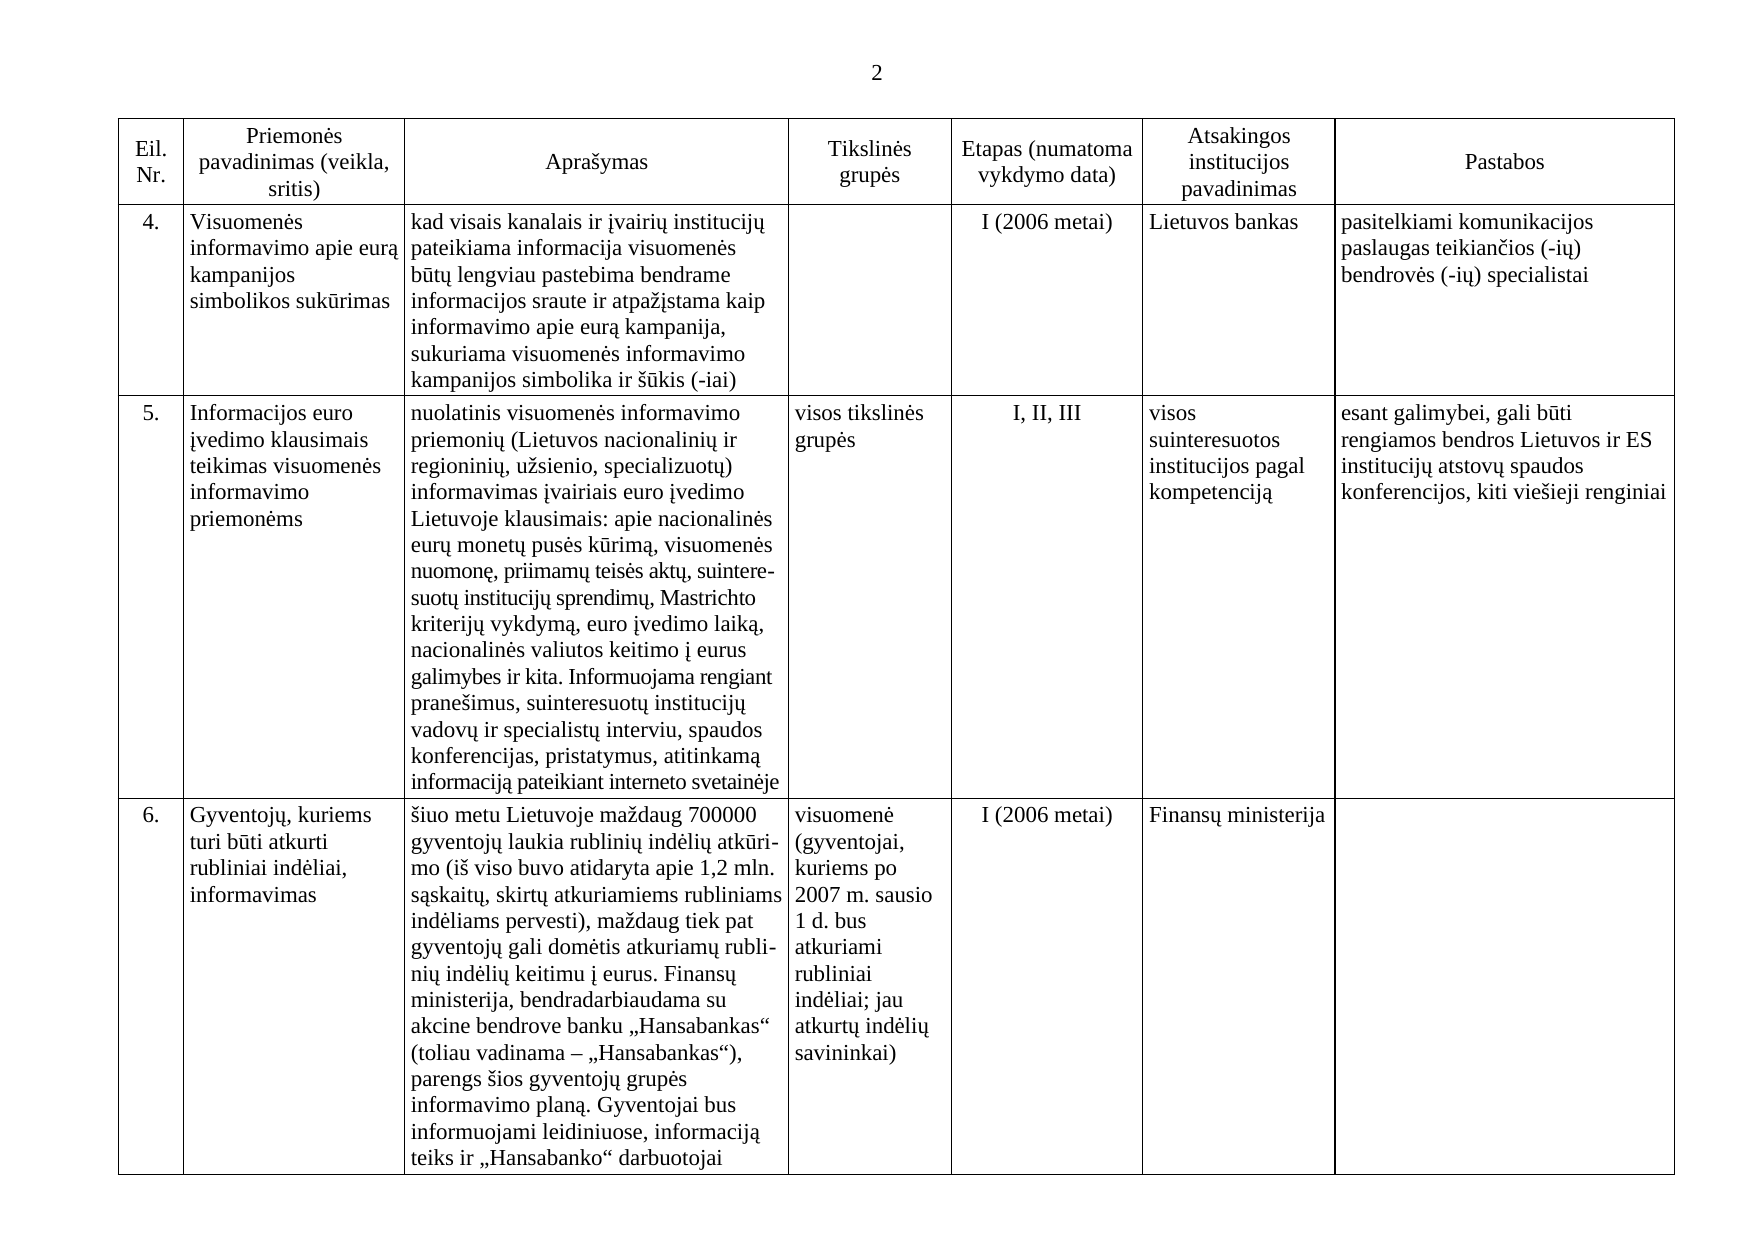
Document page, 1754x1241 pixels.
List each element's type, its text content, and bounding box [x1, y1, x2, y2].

table_header Etapas (numatoma vykdymo data) [952, 119, 1142, 204]
table_cell Finansų ministerija [1143, 799, 1334, 1173]
table_cell kad visais kanalais ir įvairių institucijų pateikiama informacija visuomenės būtų lengviau pastebima bendrame informacijos sraute ir atpažįstama kaip informavimo apie eurą kampanija, sukuriama visuomenės informavimo kampanijos simbolika ir šūkis (-iai) [405, 205, 788, 395]
table_cell Gyventojų, kuriems turi būti atkurti rubliniai indėliai, informavimas [184, 799, 404, 1173]
table_header Aprašymas [405, 119, 788, 204]
table_cell 5. [119, 396, 183, 798]
table_header Priemonės pavadinimas (veikla, sritis) [184, 119, 404, 204]
table_cell 4. [119, 205, 183, 395]
table_cell Visuomenės informavimo apie eurą kampanijos simbolikos sukūrimas [184, 205, 404, 395]
table_cell visuomenė (gyventojai, kuriems po 2007 m. sausio 1 d. bus atkuriami rubliniai indėliai; jau atkurtų indėlių savininkai) [789, 799, 951, 1173]
table_cell [1336, 799, 1674, 1173]
table_cell visos tikslinės grupės [789, 396, 951, 798]
table_header Pastabos [1336, 119, 1674, 204]
table_cell I (2006 metai) [952, 799, 1142, 1173]
table_cell [789, 205, 951, 395]
table_header Tikslinės grupės [789, 119, 951, 204]
table_cell pasitelkiami komunikacijos paslaugas teikiančios (-ių) bendrovės (-ių) specialistai [1336, 205, 1674, 395]
table_cell esant galimybei, gali būti rengiamos bendros Lietuvos ir ES institucijų atstovų spaudos konferencijos, kiti viešieji renginiai [1336, 396, 1674, 798]
table_cell Lietuvos bankas [1143, 205, 1334, 395]
table_cell Informacijos euro įvedimo klausimais teikimas visuomenės informavimo priemonėms [184, 396, 404, 798]
table_cell nuolatinis visuomenės informavimo priemonių (Lietuvos nacionalinių ir regioninių, užsienio, specializuotų) informavimas įvairiais euro įvedimo Lietuvoje klausimais: apie nacionalinės eurų monetų pusės kūrimą, visuomenės nuomonę, priimamų teisės aktų, suinte­re­suotų institucijų sprendimų, Mast­rich­to kriterijų vykdymą, euro įvedimo laiką, nacionalinės valiutos keitimo į eurus galimybes ir kita. Informuojama ren­giant pranešimus, suinteresuotų institucijų vadovų ir specialistų interviu, spaudos konferencijas, pristatymus, atitinkamą informaciją pateikiant interneto svetainėje [405, 396, 788, 798]
table_cell I (2006 metai) [952, 205, 1142, 395]
table_cell šiuo metu Lietuvoje maždaug 700000 gy­ventojų laukia rublinių indėlių atkūri­mo (iš viso buvo atidaryta apie 1,2 mln. są­skaitų, skirtų atkuriamiems rubliniams indėliams pervesti), maždaug tiek pat gyventojų gali domėtis atkuriamų rubli­nių indėlių keitimu į eurus. Finansų ministerija, bendradarbiaudama su akcine bendrove banku „Hansabankas“ (toliau vadinama – „Hansabankas“), parengs šios gyventojų grupės informavimo planą. Gyventojai bus informuojami leidiniuose, informaciją teiks ir „Hansabanko“ darbuotojai [405, 799, 788, 1173]
table_cell visos suinteresuotos institucijos pagal kompetenciją [1143, 396, 1334, 798]
table_cell I, II, III [952, 396, 1142, 798]
table_header Atsakingos institucijos pavadinimas [1143, 119, 1334, 204]
table_header Eil. Nr. [119, 119, 183, 204]
table_cell 6. [119, 799, 183, 1173]
